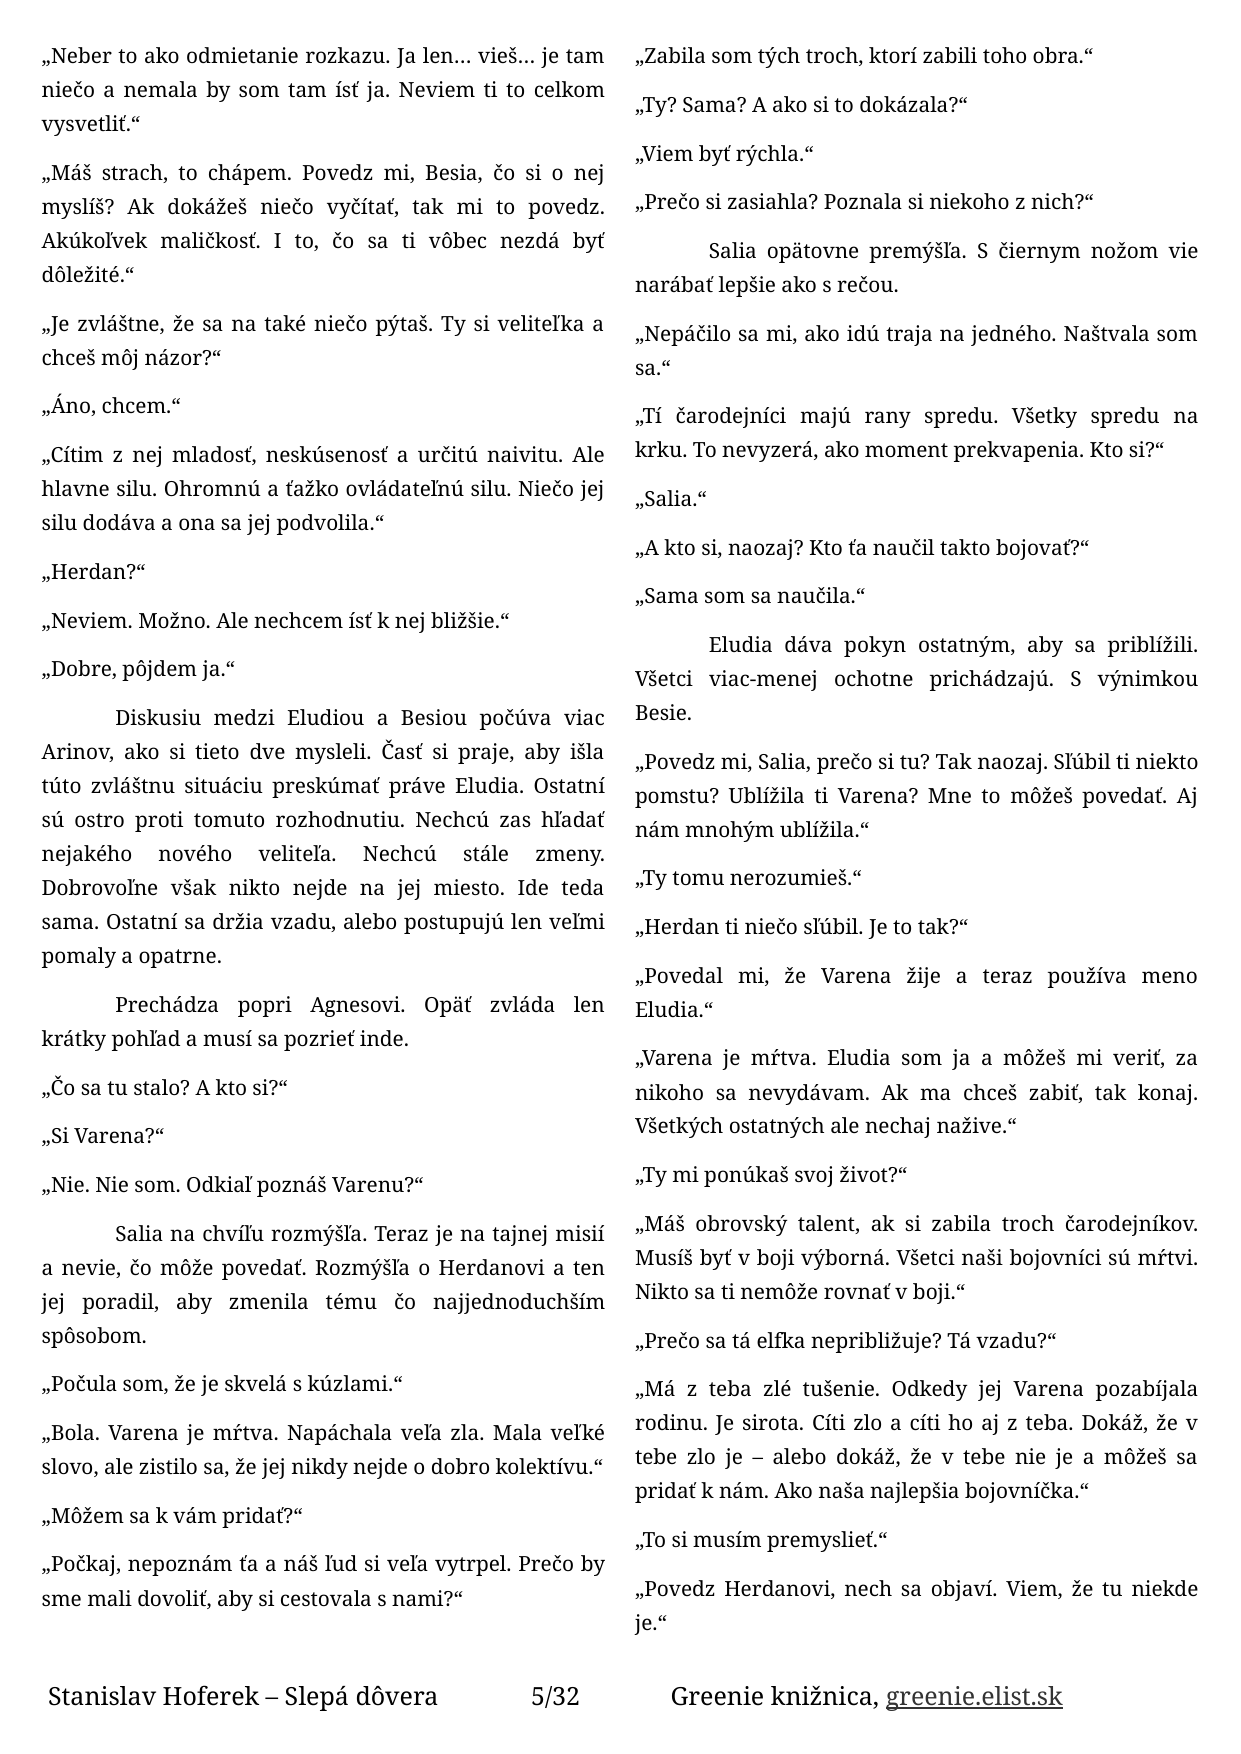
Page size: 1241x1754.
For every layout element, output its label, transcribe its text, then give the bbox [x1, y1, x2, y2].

text „Neviem. Možno. Ale nechcem ísť k nej bližšie.“ [41, 606, 605, 634]
text „Ty tomu nerozumieš.“ [635, 863, 1199, 892]
text „Povedal mi, že Varena žije a teraz používa meno Eludia.“ [635, 961, 1199, 1023]
text „Čo sa tu stalo? A kto si?“ [41, 1073, 605, 1101]
text „A kto si, naozaj? Kto ťa naučil takto bojovať?“ [635, 533, 1199, 561]
text „Neber to ako odmietanie rozkazu. Ja len… vieš… je tam niečo a nemala by som tam ísť ja. Neviem ti to celkom vysvetliť.“ [41, 41, 605, 138]
text „Herdan?“ [41, 557, 605, 586]
text „Počula som, že je skvelá s kúzlami.“ [41, 1369, 605, 1398]
text „Ty mi ponúkaš svoj život?“ [635, 1160, 1199, 1189]
text „Povedz Herdanovi, nech sa objaví. Viem, že tu niekde je.“ [635, 1574, 1199, 1636]
text „Povedz mi, Salia, prečo si tu? Tak naozaj. Sľúbil ti niekto pomstu? Ublížila ti Varena? Mne to môžeš povedať. Aj nám mnohým ublížila.“ [635, 747, 1199, 843]
text „Cítim z nej mladosť, neskúsenosť a určitú naivitu. Ale hlavne silu. Ohromnú a ťažko ovládateľnú silu. Niečo jej silu dodáva a ona sa jej podvolila.“ [41, 440, 605, 537]
text „Herdan ti niečo sľúbil. Je to tak?“ [635, 912, 1199, 941]
text „Si Varena?“ [41, 1121, 605, 1150]
text „Ty? Sama? A ako si to dokázala?“ [635, 90, 1199, 118]
text „Je zvláštne, že sa na také niečo pýtaš. Ty si veliteľka a chceš môj názor?“ [41, 309, 605, 371]
text „To si musím premyslieť.“ [635, 1525, 1199, 1554]
text „Počkaj, nepoznám ťa a náš ľud si veľa vytrpel. Prečo by sme mali dovoliť, aby si cestovala s nami?“ [41, 1549, 605, 1612]
text Diskusiu medzi Eludiou a Besiou počúva viac Arinov, ako si tieto dve mysleli. Časť si praje, aby išla túto zvláštnu situáciu preskúmať práve Eludia. Ostatní sú ostro proti tomuto rozhodnutiu. Nechcú zas hľadať nejakého nového veliteľa. Nechcú stále zmeny. Dobrovoľne však nikto nejde na jej miesto. Ide teda sama. Ostatní sa držia vzadu, alebo postupujú len veľmi pomaly a opatrne. [41, 703, 605, 970]
text „Varena je mŕtva. Eludia som ja a môžeš mi veriť, za nikoho sa nevydávam. Ak ma chceš zabiť, tak konaj. Všetkých ostatných ale nechaj nažive.“ [635, 1043, 1199, 1140]
text Prechádza popri Agnesovi. Opäť zvláda len krátky pohľad a musí sa pozrieť inde. [41, 990, 605, 1053]
text „Salia.“ [635, 484, 1199, 512]
text „Prečo sa tá elfka nepribližuje? Tá vzadu?“ [635, 1326, 1199, 1354]
text „Máš strach, to chápem. Povedz mi, Besia, čo si o nej myslíš? Ak dokážeš niečo vyčítať, tak mi to povedz. Akúkoľvek maličkosť. I to, čo sa ti vôbec nezdá byť dôležité.“ [41, 158, 605, 289]
text „Viem byť rýchla.“ [635, 139, 1199, 167]
text „Prečo si zasiahla? Poznala si niekoho z nich?“ [635, 187, 1199, 216]
text „Má z teba zlé tušenie. Odkedy jej Varena pozabíjala rodinu. Je sirota. Cíti zlo a cíti ho aj z teba. Dokáž, že v tebe zlo je – alebo dokáž, že v tebe nie je a môžeš sa pridať k nám. Ako naša najlepšia bojovníčka.“ [635, 1374, 1199, 1505]
text „Tí čarodejníci majú rany spredu. Všetky spredu na krku. To nevyzerá, ako moment prekvapenia. Kto si?“ [635, 401, 1199, 464]
text „Nie. Nie som. Odkiaľ poznáš Varenu?“ [41, 1170, 605, 1198]
text Salia na chvíľu rozmýšľa. Teraz je na tajnej misií a nevie, čo môže povedať. Rozmýšľa o Herdanovi a ten jej poradil, aby zmenila tému čo najjednoduchším spôsobom. [41, 1219, 605, 1349]
text Eludia dáva pokyn ostatným, aby sa priblížili. Všetci viac-menej ochotne prichádzajú. S výnimkou Besie. [635, 630, 1199, 727]
text „Sama som sa naučila.“ [635, 581, 1199, 610]
text „Nepáčilo sa mi, ako idú traja na jedného. Naštvala som sa.“ [635, 319, 1199, 381]
text „Zabila som tých troch, ktorí zabili toho obra.“ [635, 41, 1199, 70]
text „Máš obrovský talent, ak si zabila troch čarodejníkov. Musíš byť v boji výborná. Všetci naši bojovníci sú mŕtvi. Nikto sa ti nemôže rovnať v boji.“ [635, 1209, 1199, 1306]
text „Môžem sa k vám pridať?“ [41, 1501, 605, 1529]
text Salia opätovne premýšľa. S čiernym nožom vie narábať lepšie ako s rečou. [635, 236, 1199, 298]
text „Áno, chcem.“ [41, 392, 605, 420]
text „Dobre, pôjdem ja.“ [41, 654, 605, 683]
text „Bola. Varena je mŕtva. Napáchala veľa zla. Mala veľké slovo, ale zistilo sa, že jej nikdy nejde o dobro kolektívu.“ [41, 1418, 605, 1481]
